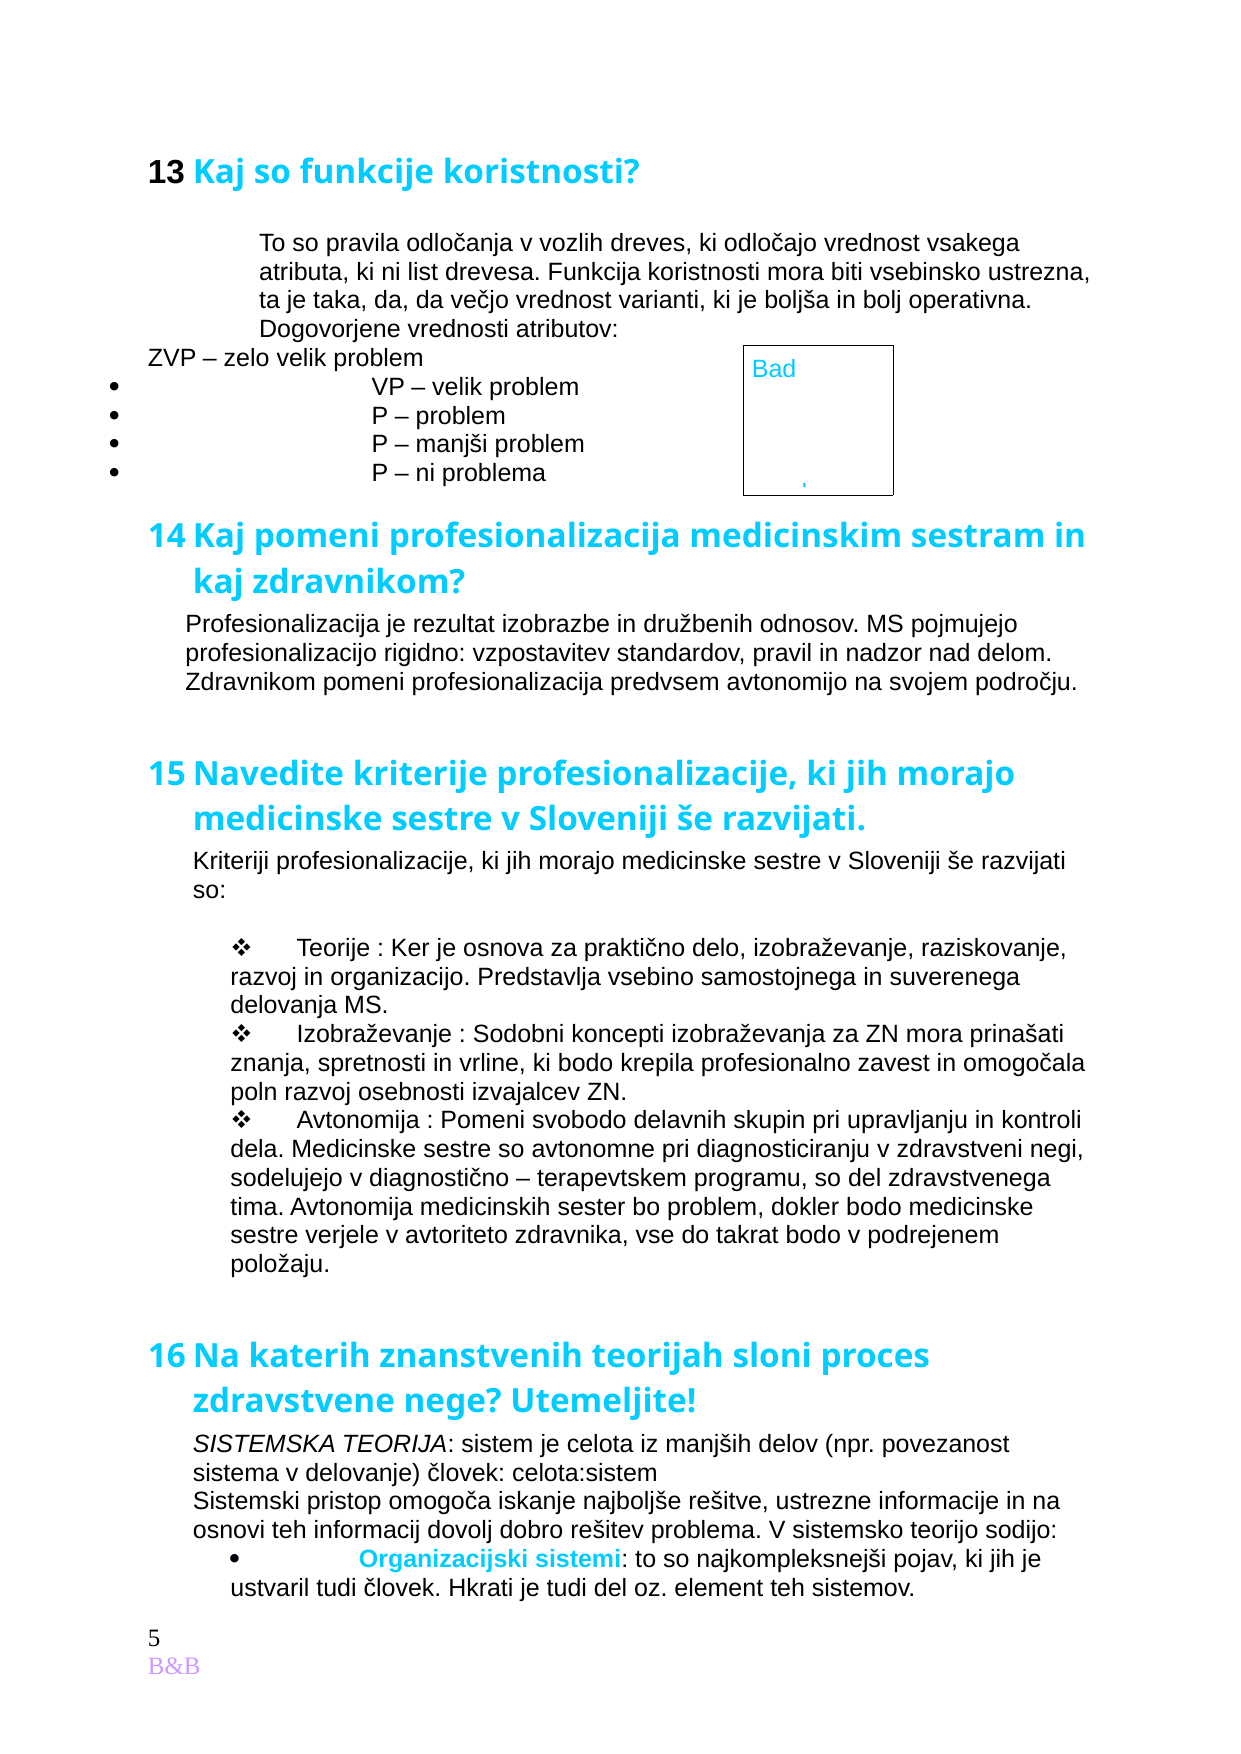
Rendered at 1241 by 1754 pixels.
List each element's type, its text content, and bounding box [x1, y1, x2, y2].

list [894, 429, 1093, 458]
text good [752, 478, 884, 486]
subtitle Na katerih znanstvenih teorijah sloni proces zdravstvene nege? Utemeljite! [148, 1332, 1093, 1422]
text Bad [752, 354, 884, 383]
list [894, 372, 1093, 401]
list P – problem [110, 401, 743, 429]
list Izobraževanje : Sodobni koncepti izobraževanja za ZN mora prinašati znanja, spretnosti in vrline, ki bodo krepila profesionalno zavest in omogočala poln razvoj osebnosti izvajalcev ZN. [230, 1019, 1093, 1105]
list [894, 458, 1093, 487]
text Sistemski pristop omogoča iskanje najboljše rešitve, ustrezne informacije in na osnovi teh informacij dovolj dobro rešitev problema. V sistemsko teorijo sodijo: [193, 1486, 1093, 1544]
list P – ni problema [110, 458, 743, 487]
subtitle Kaj so funkcije koristnosti? [148, 148, 1093, 193]
text Profesionalizacija je rezultat izobrazbe in družbenih odnosov. MS pojmujejo profesionalizacijo rigidno: vzpostavitev standardov, pravil in nadzor nad delom. [185, 609, 1093, 667]
text ZVP – zelo velik problem [744, 346, 893, 495]
list Avtonomija : Pomeni svobodo delavnih skupin pri upravljanju in kontroli dela. Medicinske sestre so avtonomne pri diagnosticiranju v zdravstveni negi, sodelujejo v diagnostično – terapevtskem programu, so del zdravstvenega tima. Avtonomija medicinskih sester bo problem, dokler bodo medicinske sestre verjele v avtoriteto zdravnika, vse do takrat bodo v podrejenem položaju. [230, 1105, 1093, 1278]
text Zdravnikom pomeni profesionalizacija predvsem avtonomijo na svojem področju. [185, 667, 1093, 696]
list VP – velik problem [110, 372, 743, 401]
text Dogovorjene vrednosti atributov: [259, 314, 1093, 343]
text To so pravila odločanja v vozlih dreves, ki odločajo vrednost vsakega atributa, ki ni list drevesa. Funkcija koristnosti mora biti vsebinsko ustrezna, ta je taka, da, da večjo vrednost varianti, ki je boljša in bolj operativna. [259, 228, 1093, 314]
list [894, 401, 1093, 429]
list P – manjši problem [110, 429, 743, 458]
list Organizacijski sistemi: to so najkompleksnejši pojav, ki jih je ustvaril tudi človek. Hkrati je tudi del oz. element teh sistemov. [230, 1544, 1093, 1601]
text SISTEMSKA TEORIJA: sistem je celota iz manjših delov (npr. povezanost sistema v delovanje) človek: celota:sistem [193, 1429, 1093, 1486]
subtitle Navedite kriterije profesionalizacije, ki jih morajo medicinske sestre v Sloveniji še razvijati. [148, 749, 1093, 840]
text Kriteriji profesionalizacije, ki jih morajo medicinske sestre v Sloveniji še razvijati so: [193, 846, 1093, 904]
subtitle Kaj pomeni profesionalizacija medicinskim sestram in kaj zdravnikom? [148, 512, 1093, 603]
text ZVP – zelo velik problem [148, 343, 1093, 372]
list Teorije : Ker je osnova za praktično delo, izobraževanje, raziskovanje, razvoj in organizacijo. Predstavlja vsebino samostojnega in suverenega delovanja MS. [230, 933, 1093, 1019]
